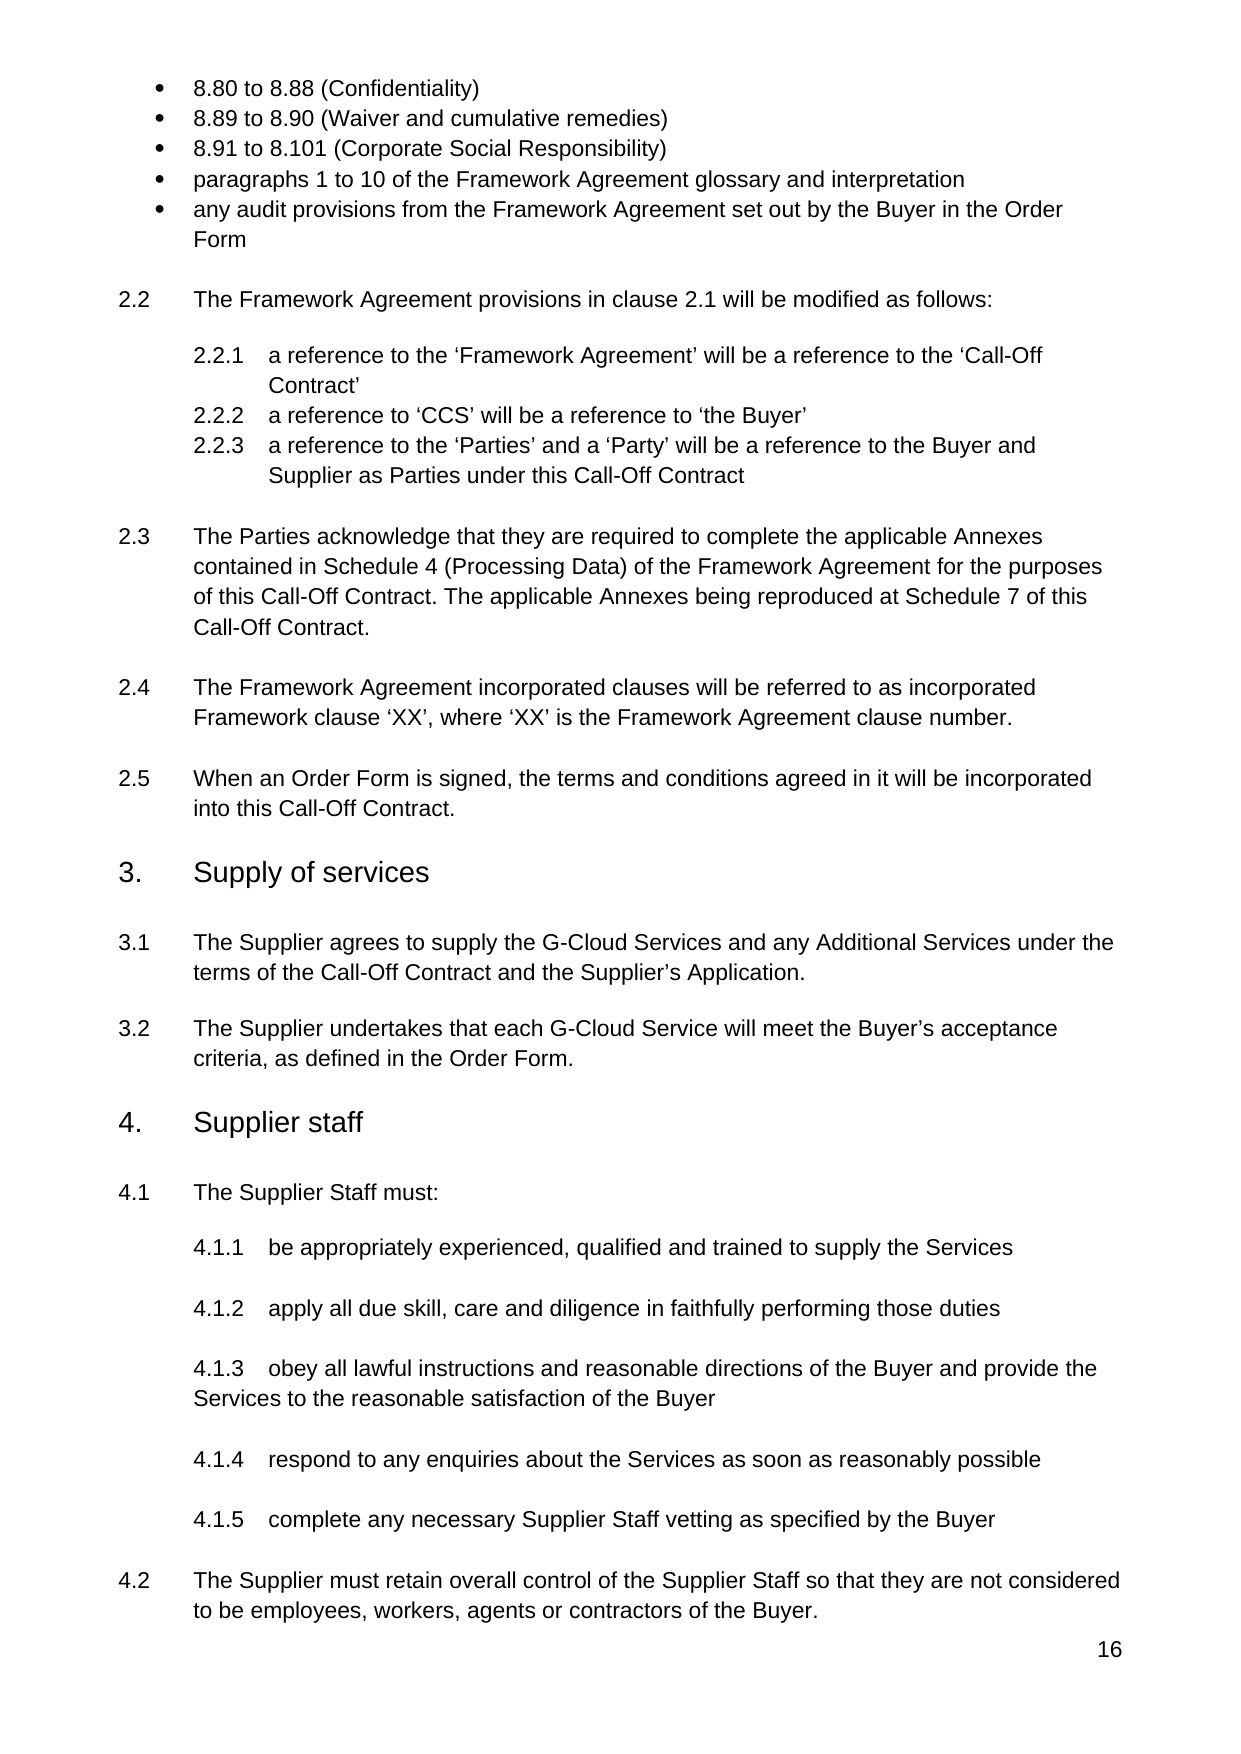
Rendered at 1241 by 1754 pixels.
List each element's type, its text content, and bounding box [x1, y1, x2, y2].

text 2.2.2 a reference to ‘CCS’ will be a reference to ‘the Buyer’ [118, 402, 1122, 428]
list 8.80 to 8.88 (Confidentiality) [156, 75, 1122, 101]
text 4.1.3 obey all lawful instructions and reasonable directions of the Buyer and provide the Services to the reasonable satisfaction of the Buyer [193, 1355, 1122, 1412]
text 2.5 When an Order Form is signed, the terms and conditions agreed in it will be incorporated into this Call-Off Contract. [118, 764, 1122, 821]
text 4.1 The Supplier Staff must: [118, 1179, 1122, 1206]
text 4.1.1 be appropriately experienced, qualified and trained to supply the Services [118, 1234, 1122, 1261]
subtitle 4. Supplier staff [118, 1105, 1122, 1139]
text 3.1 The Supplier agrees to supply the G-Cloud Services and any Additional Services under the terms of the Call-Off Contract and the Supplier’s Application. [118, 929, 1122, 986]
text 2.4 The Framework Agreement incorporated clauses will be referred to as incorporated Framework clause ‘XX’, where ‘XX’ is the Framework Agreement clause number. [118, 674, 1122, 731]
text 2.3 The Parties acknowledge that they are required to complete the applicable Annexes contained in Schedule 4 (Processing Data) of the Framework Agreement for the purposes of this Call-Off Contract. The applicable Annexes being reproduced at Schedule 7 of this Call-Off Contract. [118, 523, 1122, 640]
text 2.2.3 a reference to the ‘Parties’ and a ‘Party’ will be a reference to the Buyer and Supplier as Parties under this Call-Off Contract [193, 432, 1122, 489]
text 2.2.1 a reference to the ‘Framework Agreement’ will be a reference to the ‘Call-Off Contract’ [193, 342, 1122, 398]
list 8.91 to 8.101 (Corporate Social Responsibility) [156, 135, 1122, 162]
list 8.89 to 8.90 (Waiver and cumulative remedies) [156, 105, 1122, 132]
text 3.2 The Supplier undertakes that each G-Cloud Service will meet the Buyer’s acceptance criteria, as defined in the Order Form. [118, 1014, 1122, 1071]
text 4.2 The Supplier must retain overall control of the Supplier Staff so that they are not considered to be employees, workers, agents or contractors of the Buyer. [118, 1567, 1122, 1623]
list paragraphs 1 to 10 of the Framework Agreement glossary and interpretation [156, 166, 1122, 192]
text 4.1.2 apply all due skill, care and diligence in faithfully performing those duties [118, 1295, 1122, 1321]
list any audit provisions from the Framework Agreement set out by the Buyer in the Order Form [156, 196, 1122, 252]
text 2.2 The Framework Agreement provisions in clause 2.1 will be modified as follows: [118, 286, 1122, 313]
subtitle 3. Supply of services [118, 855, 1122, 889]
text 4.1.5 complete any necessary Supplier Staff vetting as specified by the Buyer [118, 1506, 1122, 1533]
text 4.1.4 respond to any enquiries about the Services as soon as reasonably possible [118, 1446, 1122, 1472]
